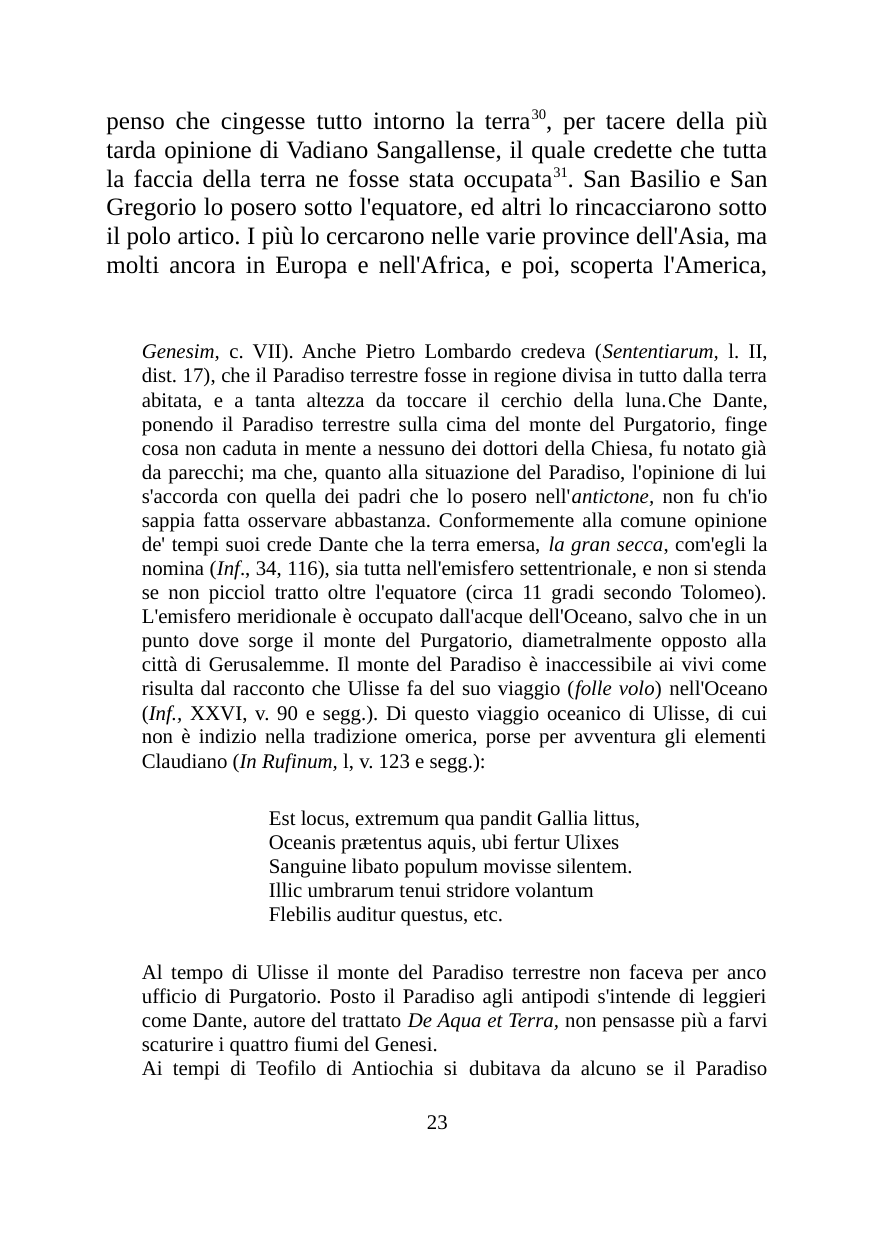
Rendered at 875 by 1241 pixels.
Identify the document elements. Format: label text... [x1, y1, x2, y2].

text Genesim, c. VII). Anche Pietro Lombardo credeva (Sententiarum, l. II, dist. 17), che il Paradiso terrestre fosse in regione divisa in tutto dalla terra abitata, e a tanta altezza da toccare il cerchio della luna.Che Dante, ponendo il Paradiso terrestre sulla cima del monte del Purgatorio, finge cosa non caduta in mente a nessuno dei dottori della Chiesa, fu notato già da parecchi; ma che, quanto alla situazione del Paradiso, l'opinione di lui s'accorda con quella dei padri che lo posero nell'antictone, non fu ch'io sappia fatta osservare abbastanza. Conformemente alla comune opinione de' tempi suoi crede Dante che la terra emersa, la gran secca, com'egli la nomina (Inf., 34, 116), sia tutta nell'emisfero settentrionale, e non si stenda se non picciol tratto oltre l'equatore (circa 11 gradi secondo Tolomeo). L'emisfero meridionale è occupato dall'acque dell'Oceano, salvo che in un punto dove sorge il monte del Purgatorio, diametralmente opposto alla città di Gerusalemme. Il monte del Paradiso è inaccessibile ai vivi come risulta dal racconto che Ulisse fa del suo viaggio (folle volo) nell'Oceano (Inf., XXVI, v. 90 e segg.). Di questo viaggio oceanico di Ulisse, di cui non è indizio nella tradizione omerica, porse per avventura gli elementi Claudiano (In Rufinum, l, v. 123 e segg.): [106, 339, 768, 773]
text penso che cingesse tutto intorno la terra, per tacere della più tarda opinione di Vadiano Sangallense, il quale credette che tutta la faccia della terra ne fosse stata occupata. San Basilio e San Gregorio lo posero sotto l'equatore, ed altri lo rincacciarono sotto il polo artico. I più lo cercarono nelle varie province dell'Asia, ma molti ancora in Europa e nell'Africa, e poi, scoperta l'America, [106, 106, 768, 279]
text Flebilis auditur questus, etc. [239, 902, 768, 926]
text Ai tempi di Teofilo di Antiochia si dubitava da alcuno se il Paradiso [142, 1056, 768, 1080]
text Oceanis prætentus aquis, ubi fertur Ulixes [239, 830, 768, 854]
text Al tempo di Ulisse il monte del Paradiso terrestre non faceva per anco ufficio di Purgatorio. Posto il Paradiso agli antipodi s'intende di leggieri come Dante, autore del trattato De Aqua et Terra, non pensasse più a farvi scaturire i quattro fiumi del Genesi. [142, 960, 768, 1056]
text Sanguine libato populum movisse silentem. [239, 854, 768, 878]
text Illic umbrarum tenui stridore volantum [239, 878, 768, 902]
text Est locus, extremum qua pandit Gallia littus, [239, 806, 768, 830]
